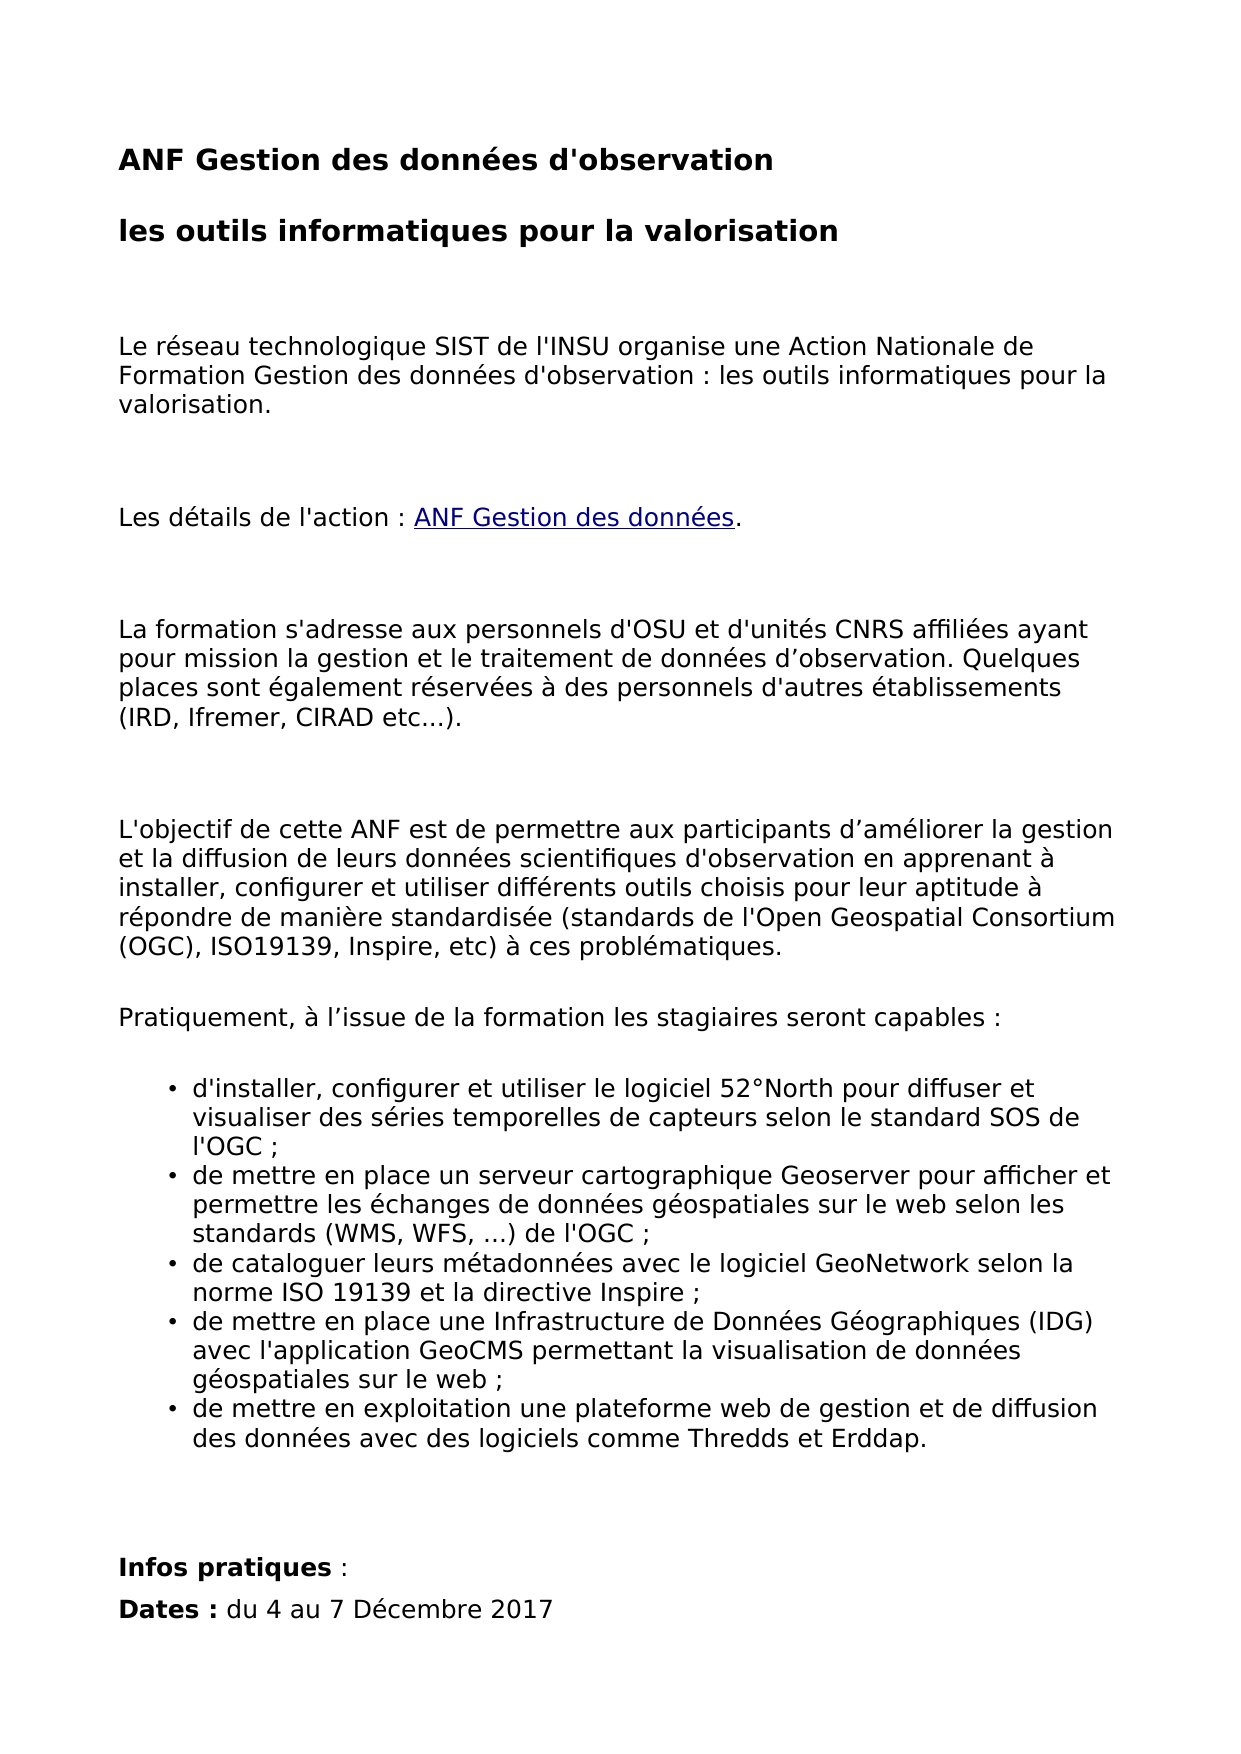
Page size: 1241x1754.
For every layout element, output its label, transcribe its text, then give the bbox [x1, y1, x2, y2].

list d'installer, configurer et utiliser le logiciel 52°North pour diffuser et visualiser des séries temporelles de capteurs selon le standard SOS de l'OGC ; [177, 1074, 1122, 1161]
list de cataloguer leurs métadonnées avec le logiciel GeoNetwork selon la norme ISO 19139 et la directive Inspire ; [177, 1249, 1122, 1307]
list de mettre en exploitation une plateforme web de gestion et de diffusion des données avec des logiciels comme Thredds et Erddap. [177, 1395, 1122, 1453]
text Les détails de l'action : ANF Gestion des données. [118, 503, 1122, 532]
list de mettre en place une Infrastructure de Données Géographiques (IDG) avec l'application GeoCMS permettant la visualisation de données géospatiales sur le web ; [177, 1307, 1122, 1395]
text Dates : du 4 au 7 Décembre 2017 [118, 1595, 1122, 1624]
list de mettre en place un serveur cartographique Geoserver pour afficher et permettre les échanges de données géospatiales sur le web selon les standards (WMS, WFS, ...) de l'OGC ; [177, 1161, 1122, 1249]
text L'objectif de cette ANF est de permettre aux participants d’améliorer la gestion et la diffusion de leurs données scientifiques d'observation en apprenant à installer, configurer et utiliser différents outils choisis pour leur aptitude à répondre de manière standardisée (standards de l'Open Geospatial Consortium (OGC), ISO19139, Inspire, etc) à ces problématiques. [118, 815, 1122, 990]
text Infos pratiques : [118, 1553, 1122, 1582]
text Pratiquement, à l’issue de la formation les stagiaires seront capables : [118, 1003, 1122, 1032]
text La formation s'adresse aux personnels d'OSU et d'unités CNRS affiliées ayant pour mission la gestion et le traitement de données d’observation. Quelques places sont également réservées à des personnels d'autres établissements (IRD, Ifremer, CIRAD etc...). [118, 615, 1122, 732]
text Le réseau technologique SIST de l'INSU organise une Action Nationale de Formation Gestion des données d'observation : les outils informatiques pour la valorisation. [118, 332, 1122, 419]
subtitle ANF Gestion des données d'observation [118, 143, 1122, 177]
subtitle les outils informatiques pour la valorisation [118, 214, 1122, 248]
